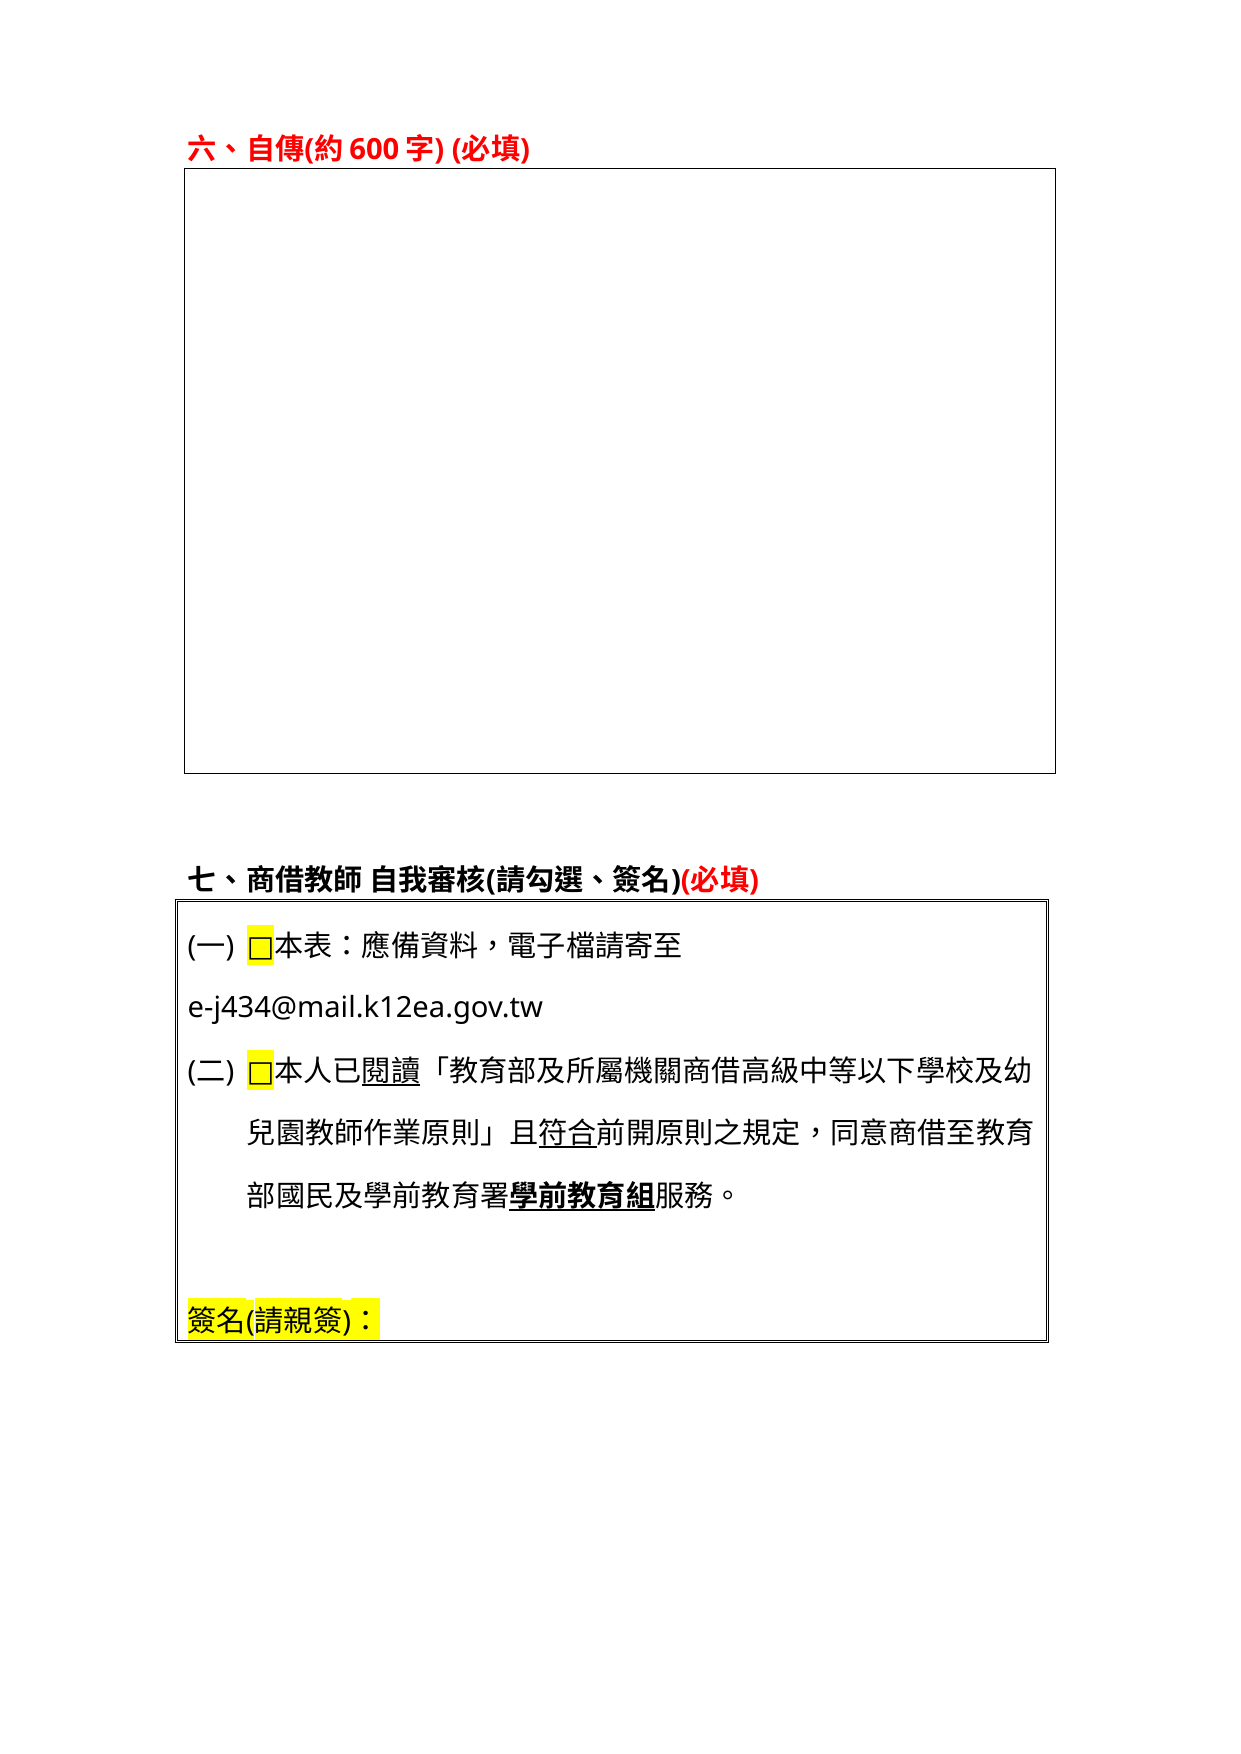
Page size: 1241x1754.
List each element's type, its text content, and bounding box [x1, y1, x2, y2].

table_header [185, 169, 1055, 773]
text 七、商借教師 自我審核(請勾選、簽名)(必填) [187, 836, 1053, 899]
text 六、自傳(約600字) (必填) [187, 105, 1053, 168]
table_header □本表：應備資料，電子檔請寄至 e-j434@mail.k12ea.gov.tw □本人已閱讀「教育部及所屬機關商借高級中等以下學校及幼兒園教師作業原則」且符合前開原則之規定，同意商借至教育部國民及學前教育署學前教育組服務。 簽名(請親簽)： [178, 902, 1046, 1339]
